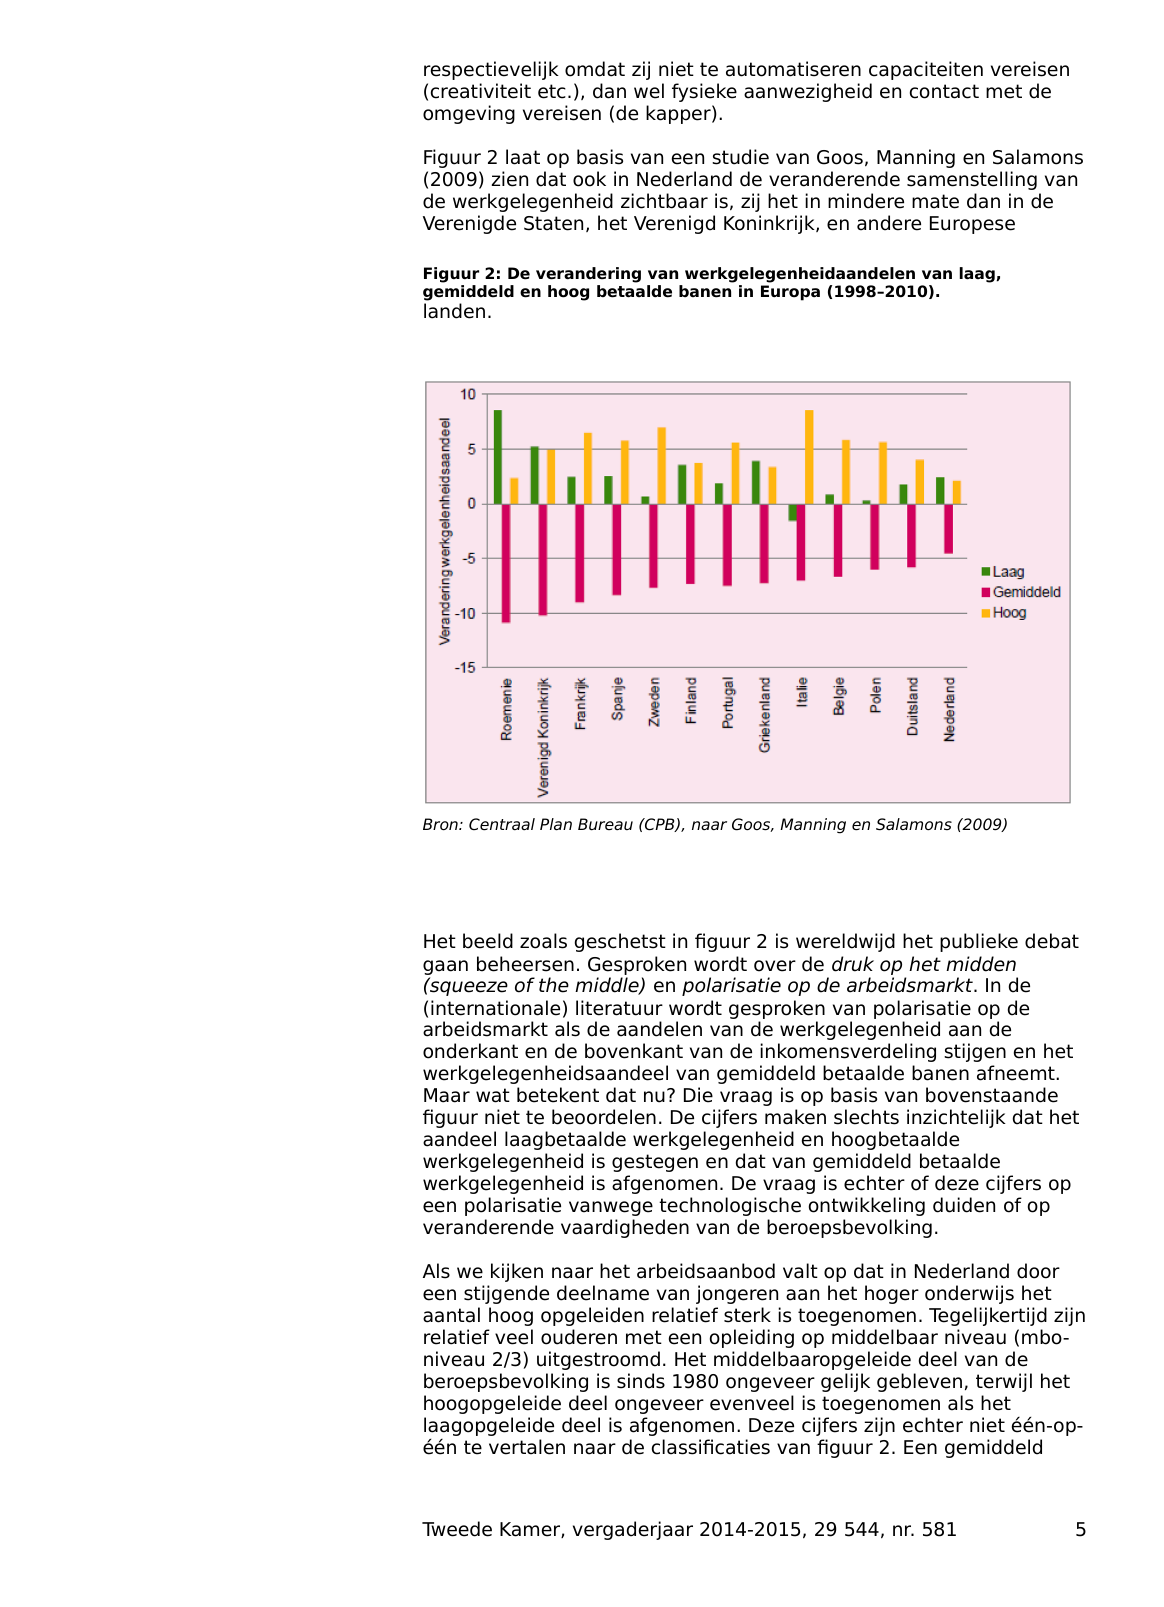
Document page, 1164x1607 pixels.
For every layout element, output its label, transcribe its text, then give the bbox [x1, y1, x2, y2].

text Figuur 2 laat op basis van een studie van Goos, Manning en Salamons (2009) zien dat ook in Nederland de veranderende samenstelling van de werkgelegenheid zichtbaar is, zij het in mindere mate dan in de Verenigde Staten, het Verenigd Koninkrijk, en andere Europese landen. [422, 147, 1087, 323]
text Bron: Centraal Plan Bureau (CPB), naar Goos, Manning en Salamons (2009) [422, 816, 1072, 834]
text Het beeld zoals geschetst in figuur 2 is wereldwijd het publieke debat gaan beheersen. Gesproken wordt over de druk op het midden (squeeze of the middle) en polarisatie op de arbeidsmarkt. In de (internationale) literatuur wordt gesproken van polarisatie op de arbeidsmarkt als de aandelen van de werkgelegenheid aan de onderkant en de bovenkant van de inkomensverdeling stijgen en het werkgelegenheidsaandeel van gemiddeld betaalde banen afneemt. Maar wat betekent dat nu? Die vraag is op basis van bovenstaande figuur niet te beoordelen. De cijfers maken slechts inzichtelijk dat het aandeel laagbetaalde werkgelegenheid en hoogbetaalde werkgelegenheid is gestegen en dat van gemiddeld betaalde werkgelegenheid is afgenomen. De vraag is echter of deze cijfers op een polarisatie vanwege technologische ontwikkeling duiden of op veranderende vaardigheden van de beroepsbevolking. [422, 931, 1087, 1239]
text Als we kijken naar het arbeidsaanbod valt op dat in Nederland door een stijgende deelname van jongeren aan het hoger onderwijs het aantal hoog opgeleiden relatief sterk is toegenomen. Tegelijkertijd zijn relatief veel ouderen met een opleiding op middelbaar niveau (mbo-niveau 2/3) uitgestroomd. Het middelbaaropgeleide deel van de beroepsbevolking is sinds 1980 ongeveer gelijk gebleven, terwijl het hoogopgeleide deel ongeveer evenveel is toegenomen als het laagopgeleide deel is afgenomen. Deze cijfers zijn echter niet één-op-één te vertalen naar de classificaties van figuur 2. Een gemiddeld [422, 1261, 1087, 1459]
picture [422, 379, 1072, 805]
text Figuur 2: De verandering van werkgelegenheidaandelen van laag, gemiddeld en hoog betaalde banen in Europa (1998–2010). [422, 265, 1072, 301]
text respectievelijk omdat zij niet te automatiseren capaciteiten vereisen (creativiteit etc.), dan wel fysieke aanwezigheid en contact met de omgeving vereisen (de kapper). [422, 59, 1087, 125]
